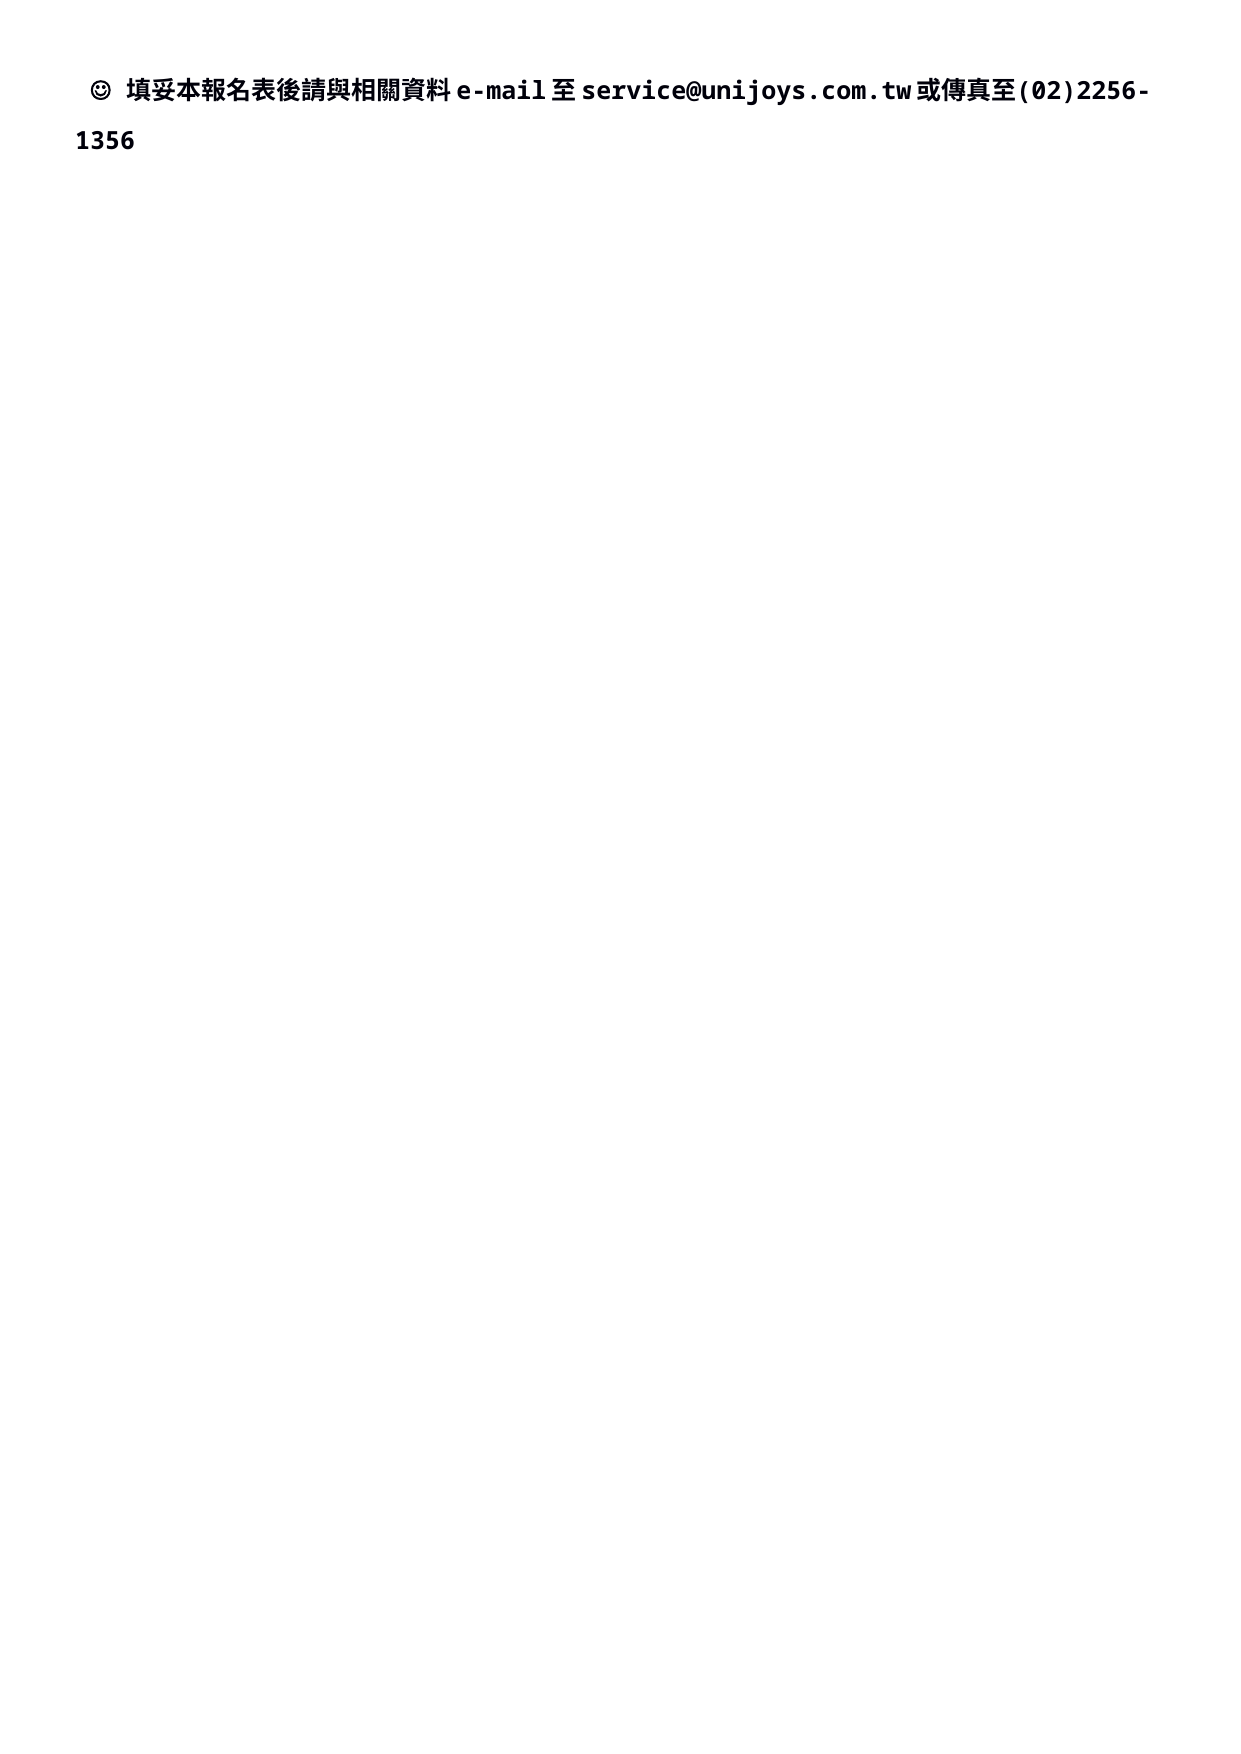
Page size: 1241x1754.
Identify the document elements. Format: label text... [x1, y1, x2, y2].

text  填妥本報名表後請與相關資料e-mail至service@unijoys.com.tw或傳真至(02)2256-1356 [75, 59, 1165, 159]
